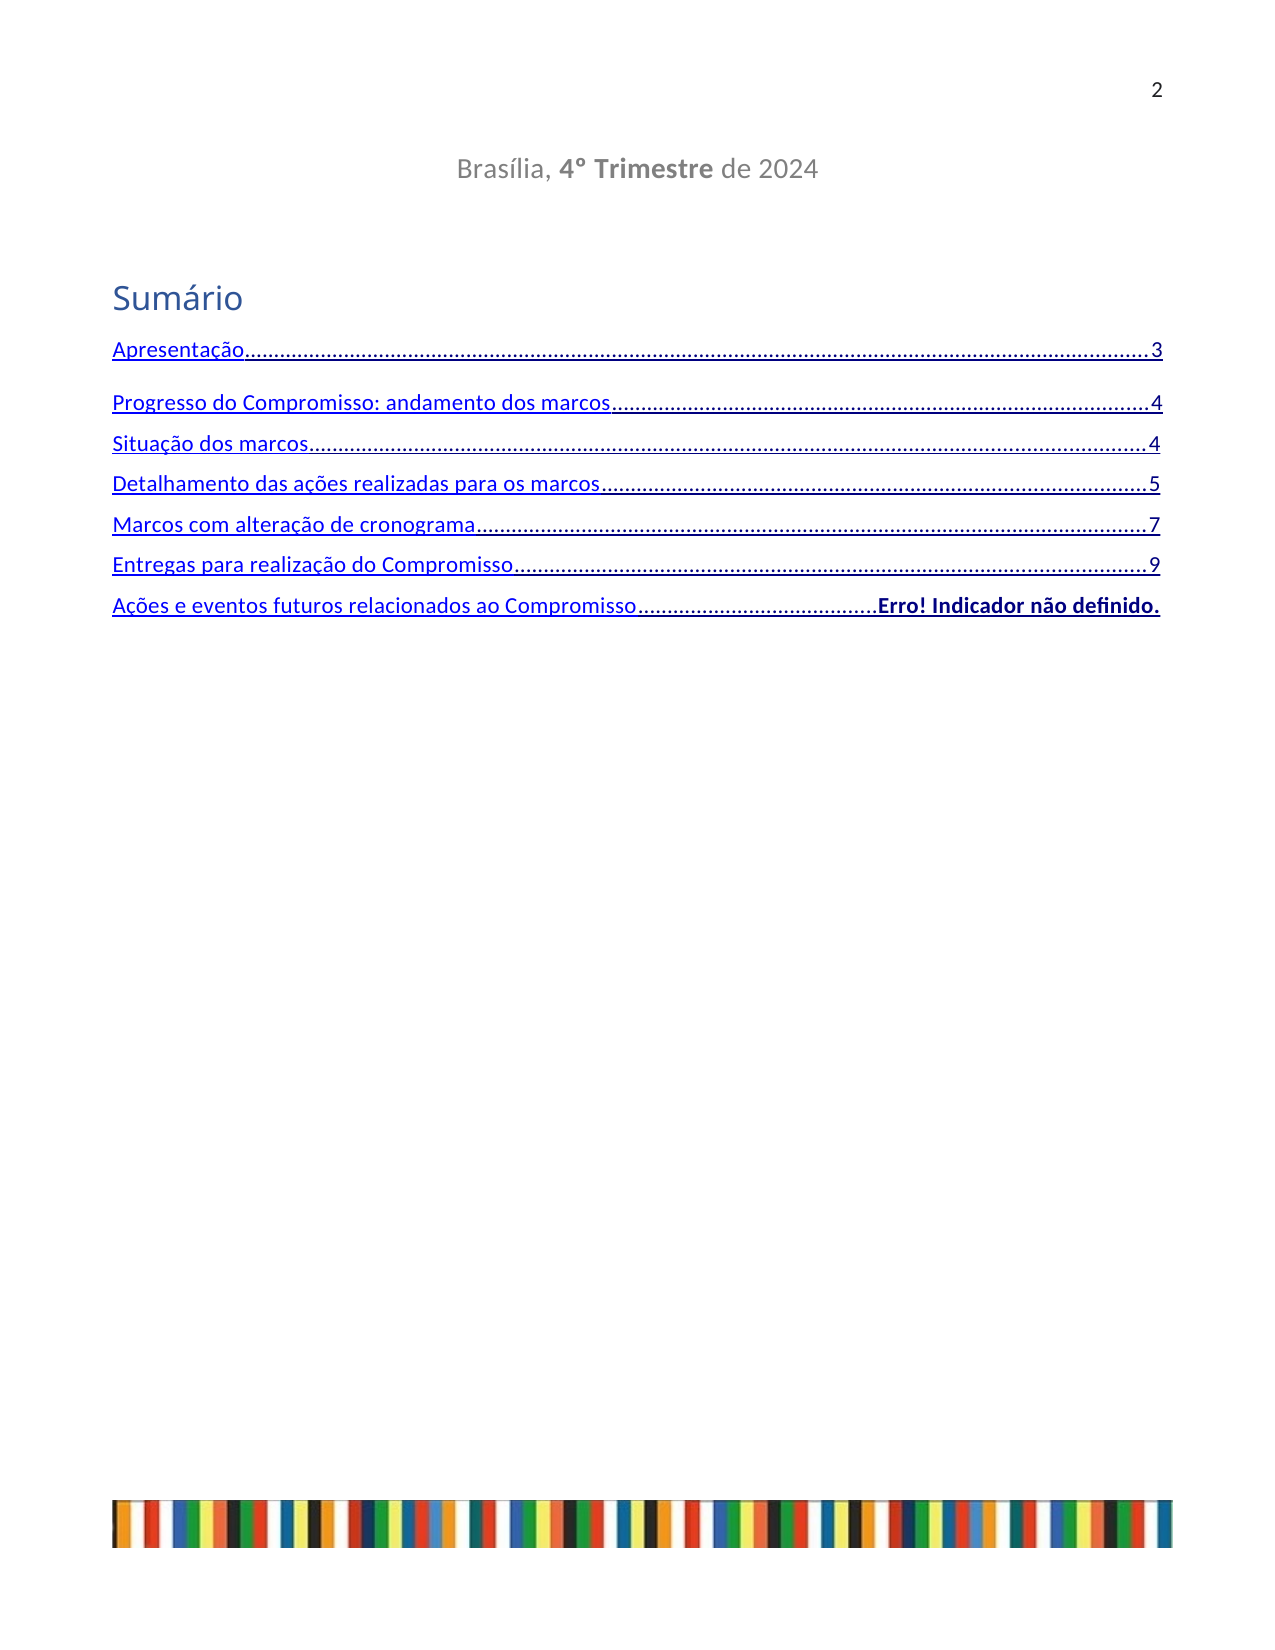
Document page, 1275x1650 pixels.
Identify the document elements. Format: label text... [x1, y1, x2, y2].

text Brasília, 4º Trimestre de 2024 [818, 150, 1163, 186]
text Brasília, 4º Trimestre de 2024 [112, 150, 457, 186]
text Sumário [112, 274, 1163, 320]
